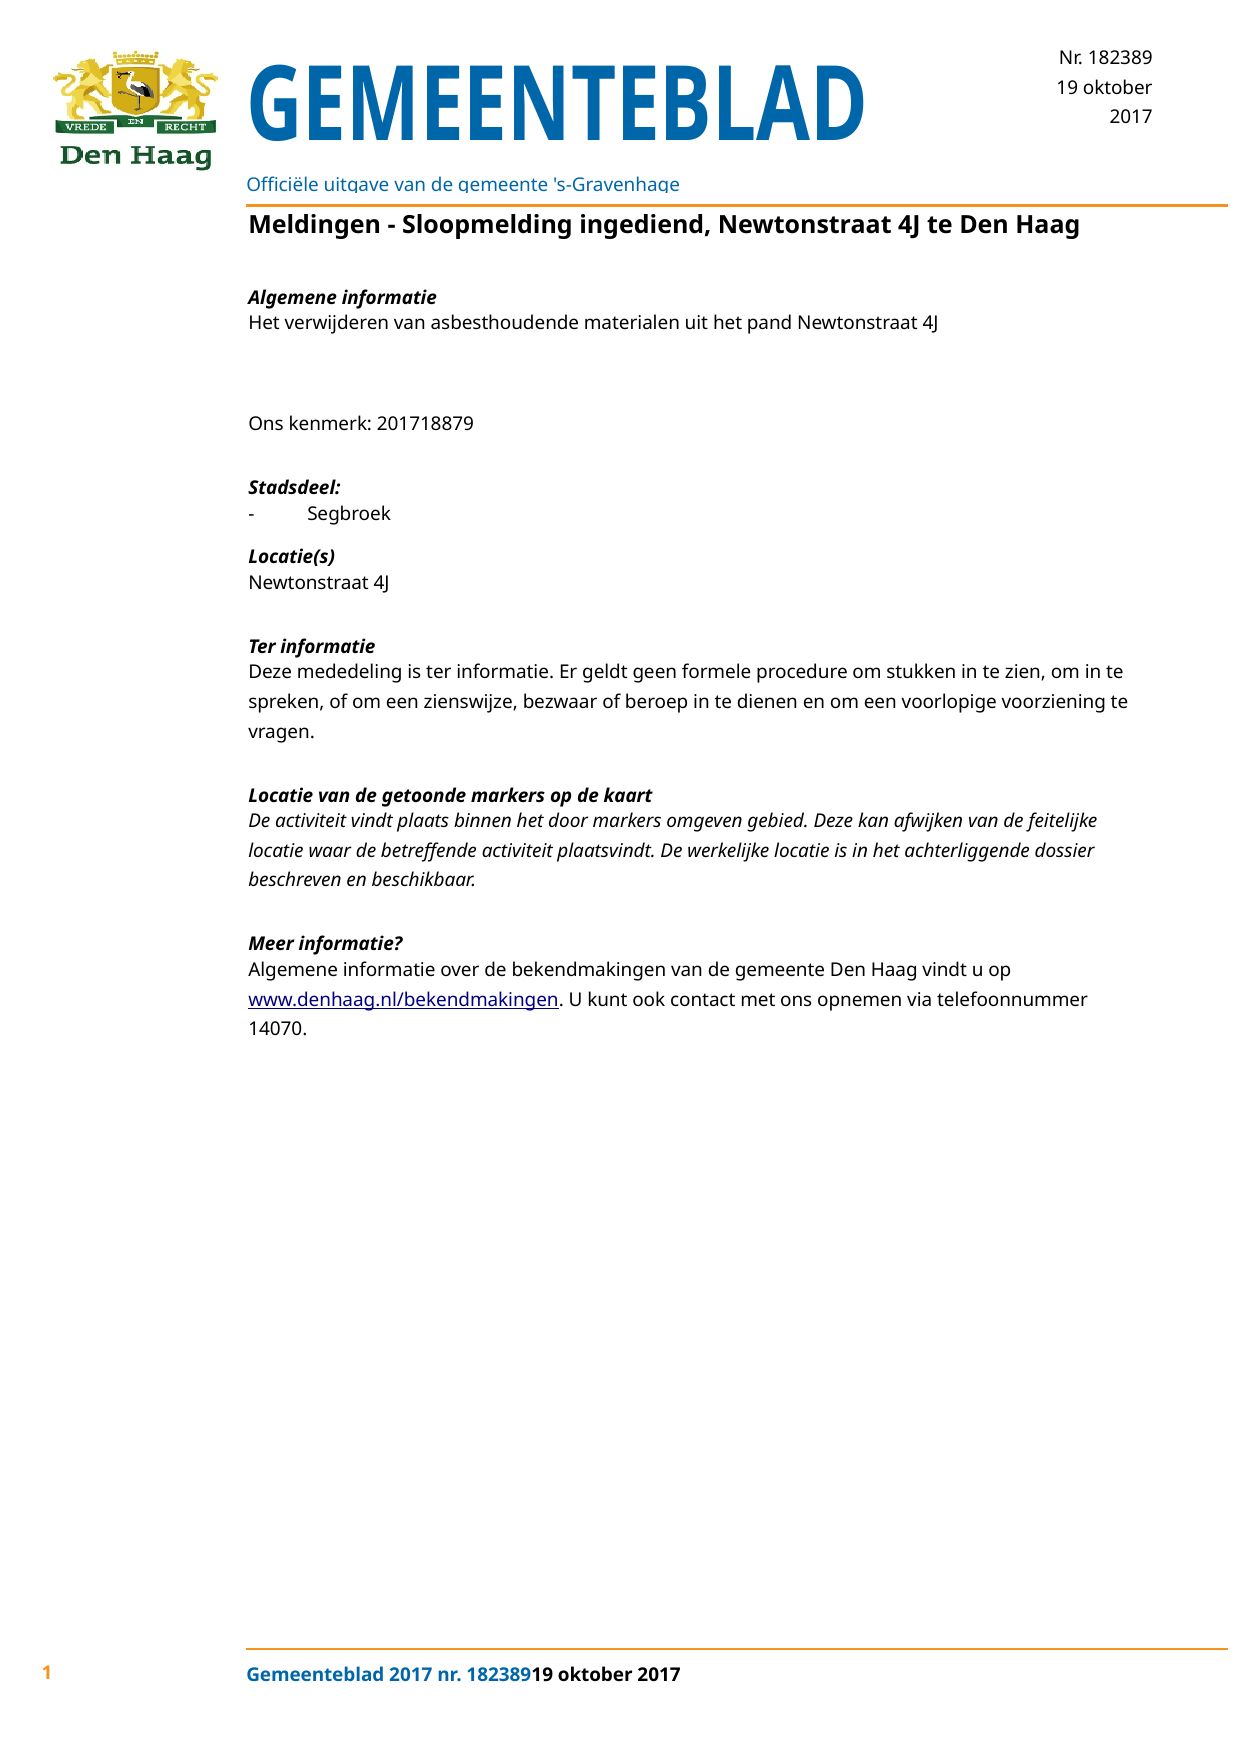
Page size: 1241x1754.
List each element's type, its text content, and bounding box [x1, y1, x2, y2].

text Newtonstraat 4J [248, 569, 1152, 595]
text Ons kenmerk: 201718879 [248, 410, 1152, 436]
text Deze mededeling is ter informatie. Er geldt geen formele procedure om stukken in te zien, om in te spreken, of om een zienswijze, bezwaar of beroep in te dienen en om een voorlopige voorziening te vragen. [248, 659, 1152, 743]
text Meldingen - Sloopmelding ingediend, Newtonstraat 4J te Den Haag [248, 207, 1152, 241]
text Meer informatie? [248, 931, 1152, 956]
text De activiteit vindt plaats binnen het door markers omgeven gebied. Deze kan afwijken van de feitelijke locatie waar de betreffende activiteit plaatsvindt. De werkelijke locatie is in het achterliggende dossier beschreven en beschikbaar. [248, 807, 1152, 892]
text Locatie van de getoonde markers op de kaart [248, 782, 1152, 807]
list Segbroek [248, 500, 1152, 526]
text Het verwijderen van asbesthoudende materialen uit het pand Newtonstraat 4J [248, 309, 1152, 335]
text Stadsdeel: [248, 474, 1152, 500]
text Algemene informatie [248, 284, 1152, 309]
picture [41, 47, 231, 172]
text Locatie(s) [248, 543, 1152, 569]
text Algemene informatie over de bekendmakingen van de gemeente Den Haag vindt u op www.denhaag.nl/bekendmakingen. U kunt ook contact met ons opnemen via telefoonnummer 14070. [248, 956, 1152, 1041]
text Ter informatie [248, 633, 1152, 659]
